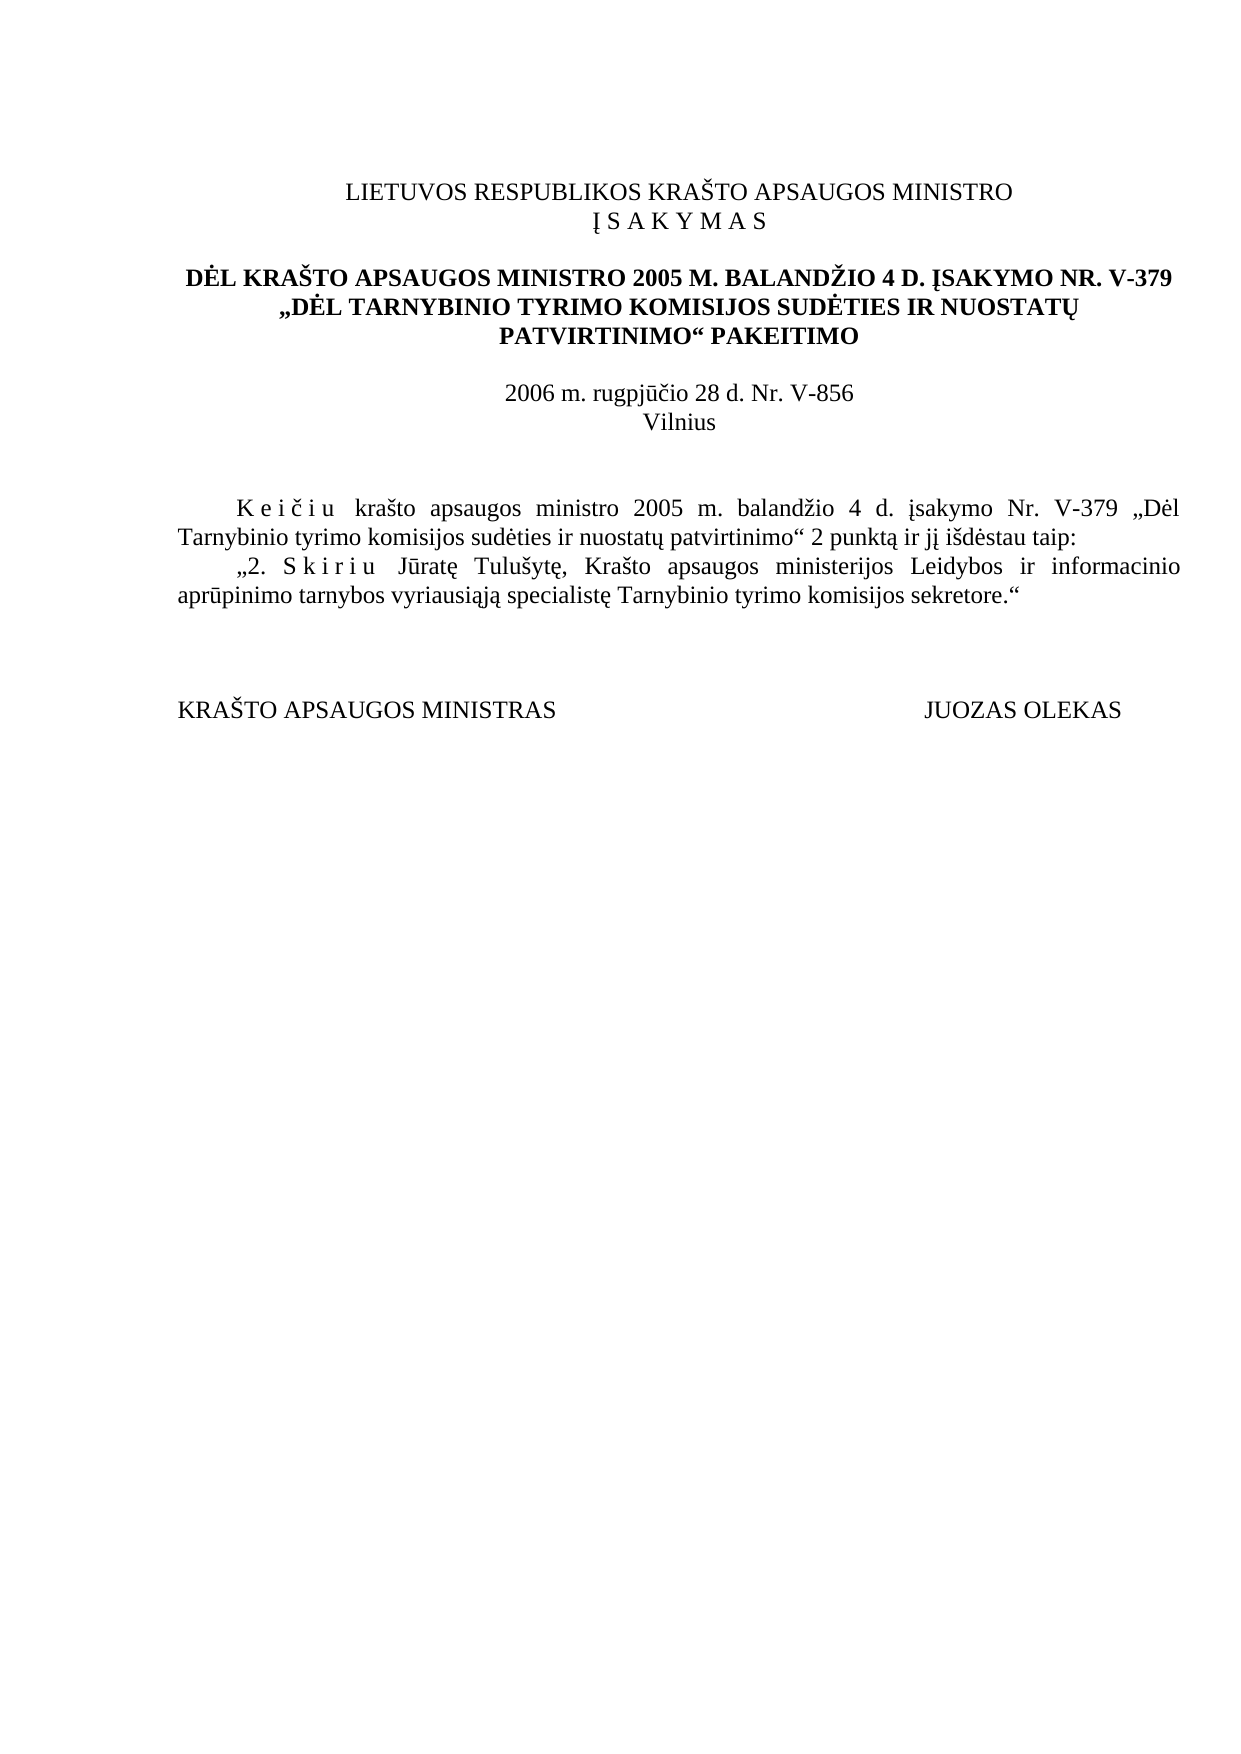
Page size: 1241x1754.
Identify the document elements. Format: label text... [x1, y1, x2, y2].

text Vilnius [177, 407, 1181, 436]
text „2. Skiriu Jūratę Tulušytę, Krašto apsaugos ministerijos Leidybos ir informacinio aprūpinimo tarnybos vyriausiąją specialistę Tarnybinio tyrimo komisijos sekretore.“ [177, 551, 1181, 608]
text DĖL KRAŠTO APSAUGOS MINISTRO 2005 M. BALANDŽIO 4 D. ĮSAKYMO NR. V-379 „DĖL TARNYBINIO TYRIMO KOMISIJOS SUDĖTIES IR NUOSTATŲ PATVIRTINIMO“ PAKEITIMO [177, 263, 1181, 350]
text ĮSAKYMAS [177, 206, 1181, 235]
text KRAŠTO APSAUGOS MINISTRAS JUOZAS OLEKAS [177, 695, 1181, 723]
text 2006 m. rugpjūčio 28 d. Nr. V-856 [177, 378, 1181, 407]
text LIETUVOS RESPUBLIKOS KRAŠTO APSAUGOS MINISTRO [177, 177, 1181, 206]
text Keičiu krašto apsaugos ministro 2005 m. balandžio 4 d. įsakymo Nr. V-379 „Dėl Tarnybinio tyrimo komisijos sudėties ir nuostatų patvirtinimo“ 2 punktą ir jį išdėstau taip: [177, 493, 1181, 551]
